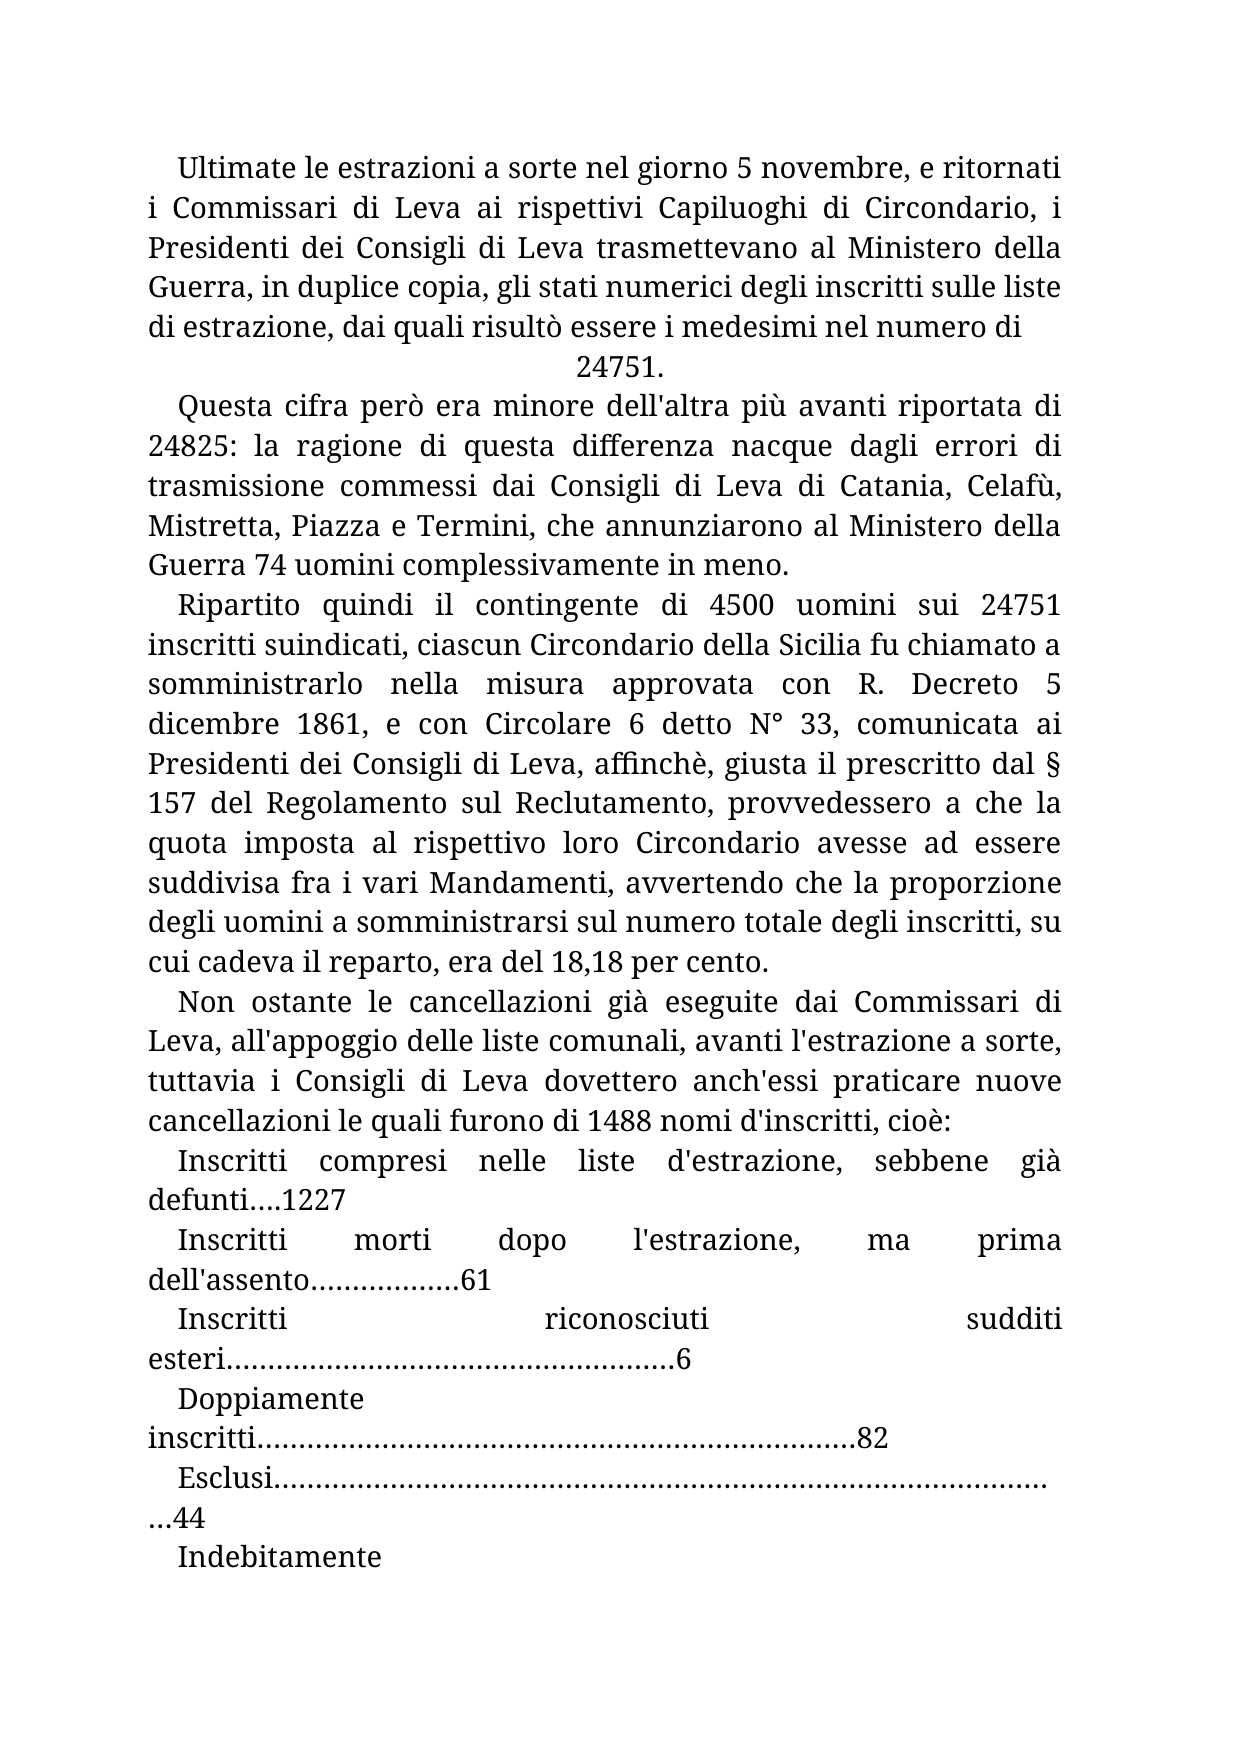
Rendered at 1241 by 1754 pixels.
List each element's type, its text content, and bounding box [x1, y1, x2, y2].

text Non ostante le cancellazioni già eseguite dai Commissari di Leva, all'appoggio delle liste comunali, avanti l'estrazione a sorte, tuttavia i Consigli di Leva dovettero anch'essi praticare nuove cancellazioni le quali furono di 1488 nomi d'inscritti, cioè: [148, 981, 1063, 1140]
text Inscritti compresi nelle liste d'estrazione, sebbene già defunti….1227 [148, 1140, 1063, 1219]
text Ultimate le estrazioni a sorte nel giorno 5 novembre, e ritornati i Commissari di Leva ai rispettivi Capiluoghi di Circondario, i Presidenti dei Consigli di Leva trasmettevano al Ministero della Guerra, in duplice copia, gli stati numerici degli inscritti sulle liste di estrazione, dai quali risultò essere i medesimi nel numero di [148, 148, 1063, 346]
text Questa cifra però era minore dell'altra più avanti riportata di 24825: la ragione di questa differenza nacque dagli errori di trasmissione commessi dai Consigli di Leva di Catania, Celafù, Mistretta, Piazza e Termini, che annunziarono al Ministero della Guerra 74 uomini complessivamente in meno. [148, 386, 1063, 584]
text Ripartito quindi il contingente di 4500 uomini sui 24751 inscritti suindicati, ciascun Circondario della Sicilia fu chiamato a somministrarlo nella misura approvata con R. Decreto 5 dicembre 1861, e con Circolare 6 detto N° 33, comunicata ai Presidenti dei Consigli di Leva, affinchè, giusta il prescritto dal § 157 del Regolamento sul Reclutamento, provvedessero a che la quota imposta al rispettivo loro Circondario avesse ad essere suddivisa fra i vari Mandamenti, avvertendo che la proporzione degli uomini a somministrarsi sul numero totale degli inscritti, su cui cadeva il reparto, era del 18,18 per cento. [148, 584, 1063, 981]
text Inscritti morti dopo l'estrazione, ma prima dell'assento………………61 [148, 1219, 1063, 1298]
text 24751. [148, 346, 1063, 386]
text Esclusi……………………………………………………………………………………44 [148, 1457, 1063, 1537]
text Inscritti riconosciuti sudditi esteri………………………………………………6 [148, 1298, 1063, 1378]
text Doppiamente inscritti………………………………………………………………82 [148, 1378, 1063, 1457]
text Indebitamente [148, 1537, 1063, 1576]
